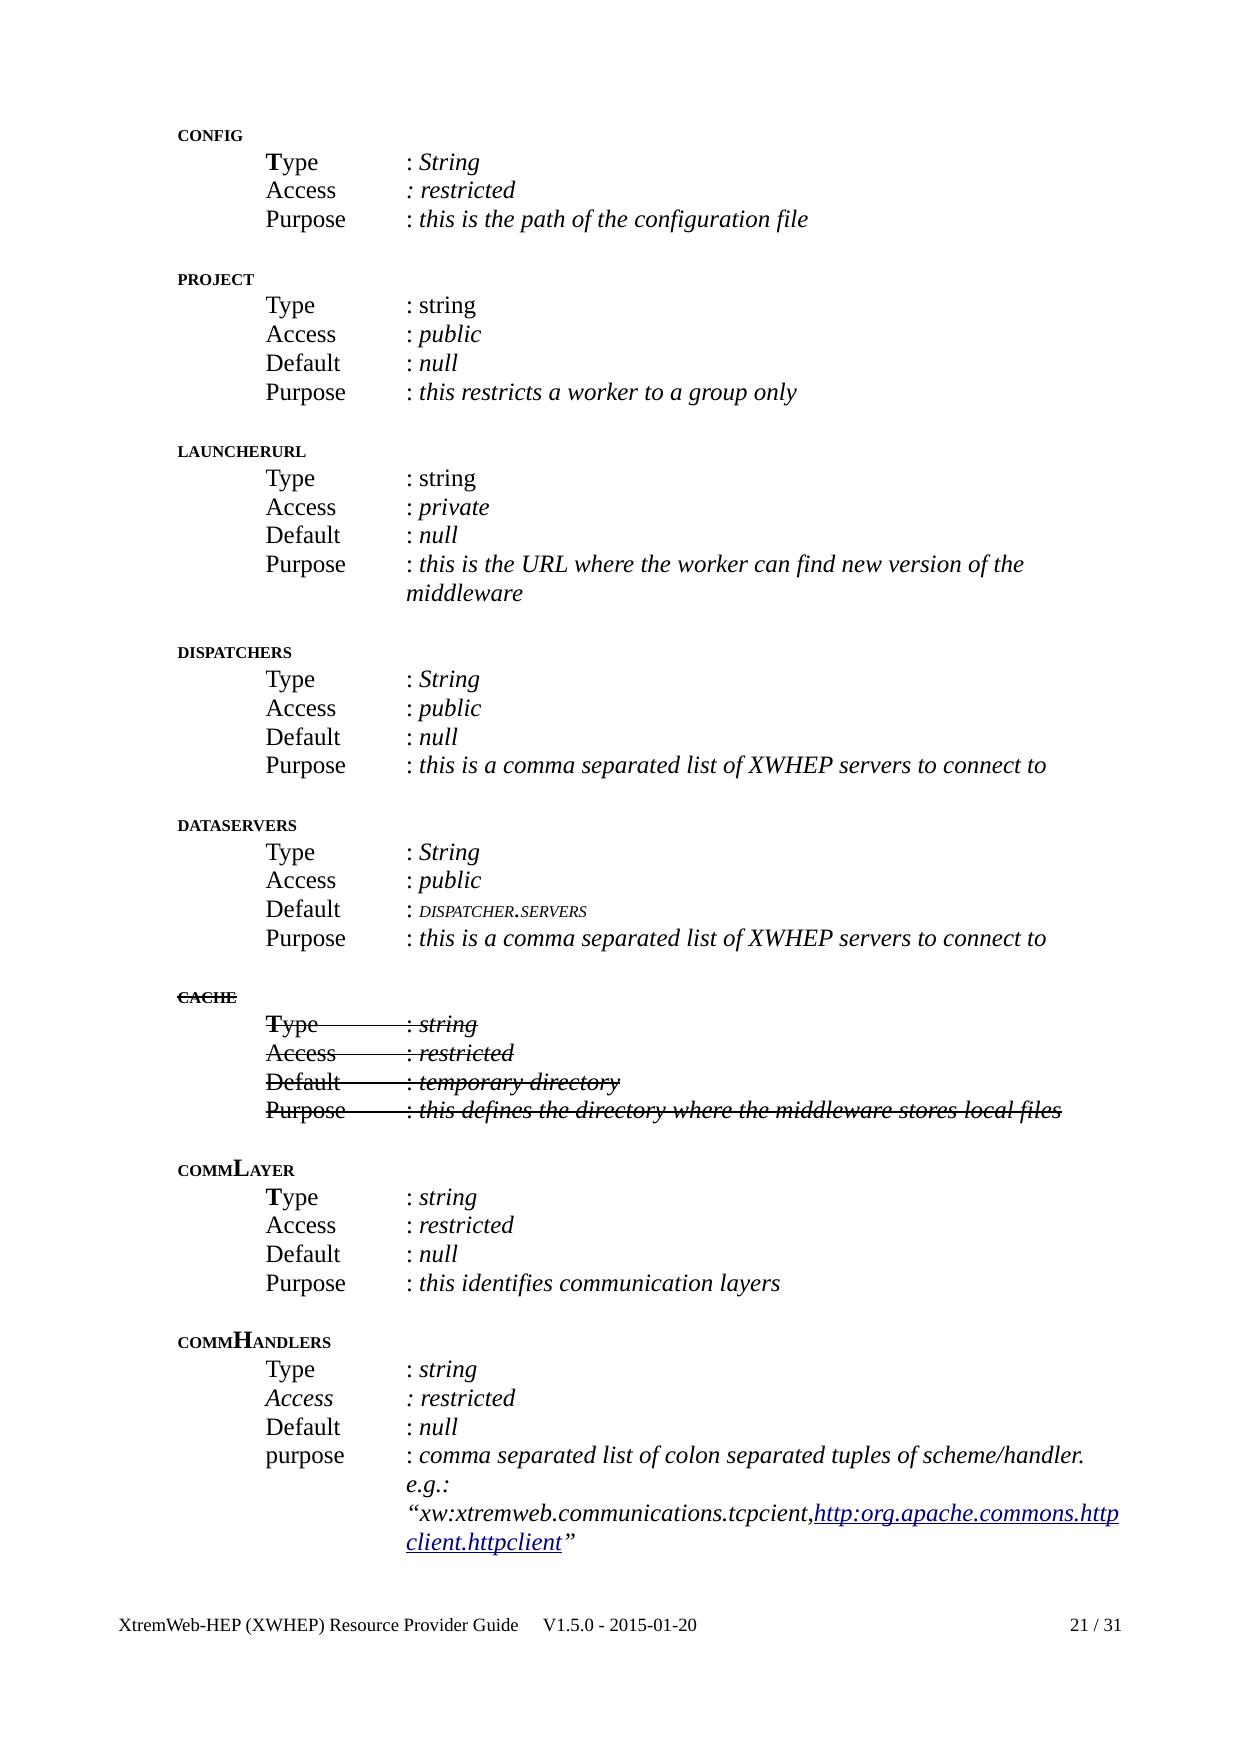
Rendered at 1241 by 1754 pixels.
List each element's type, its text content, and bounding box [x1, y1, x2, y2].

text Type : String [265, 664, 1122, 693]
text Default : null [265, 521, 1122, 549]
text Type : string [265, 291, 1122, 319]
text Type : string [265, 1009, 1122, 1038]
text Type : string [265, 1354, 1122, 1383]
text Default : null [265, 348, 1122, 377]
text Access : public [265, 866, 1122, 894]
text Access : restricted [265, 176, 1122, 204]
text Access : restricted [265, 1383, 1122, 1412]
text Type : string [265, 1182, 1122, 1211]
text Purpose : this restricts a worker to a group only [265, 377, 1122, 406]
text Purpose : this is a comma separated list of XWHEP servers to connect to [265, 923, 1122, 952]
text Access : private [265, 492, 1122, 521]
text launcherurl [177, 434, 1122, 463]
text Type : string [265, 463, 1122, 492]
text Purpose : this defines the directory where the middleware stores local files [265, 1096, 1122, 1124]
text Purpose : this is the path of the configuration file [265, 204, 1122, 233]
text Purpose : this is the URL where the worker can find new version of the middleware [265, 549, 1122, 607]
text Default : null [265, 722, 1122, 751]
text Access : public [265, 693, 1122, 722]
text Type : String [265, 147, 1122, 176]
text project [177, 262, 1122, 291]
text Default : dispatcher.servers [265, 894, 1122, 923]
text Access : restricted [265, 1038, 1122, 1067]
text Purpose : this is a comma separated list of XWHEP servers to connect to [265, 751, 1122, 779]
text cache [177, 981, 1122, 1009]
text commLayer [177, 1153, 1122, 1182]
text Access : public [265, 319, 1122, 348]
text Access : restricted [265, 1211, 1122, 1239]
text config [177, 118, 1122, 147]
text commHandlers [177, 1326, 1122, 1354]
text dataservers [177, 808, 1122, 837]
text dispatchers [177, 636, 1122, 664]
text Default : temporary directory [265, 1067, 1122, 1096]
text Default : null [265, 1412, 1122, 1441]
text Purpose : this identifies communication layers [265, 1268, 1122, 1297]
text purpose : comma separated list of colon separated tuples of scheme/handler. e.g.: “xw:xtremweb.communications.tcpcient,http:org.apache.commons.httpclient.httpclient” [265, 1441, 1122, 1556]
text Type : String [265, 837, 1122, 866]
text Default : null [265, 1239, 1122, 1268]
